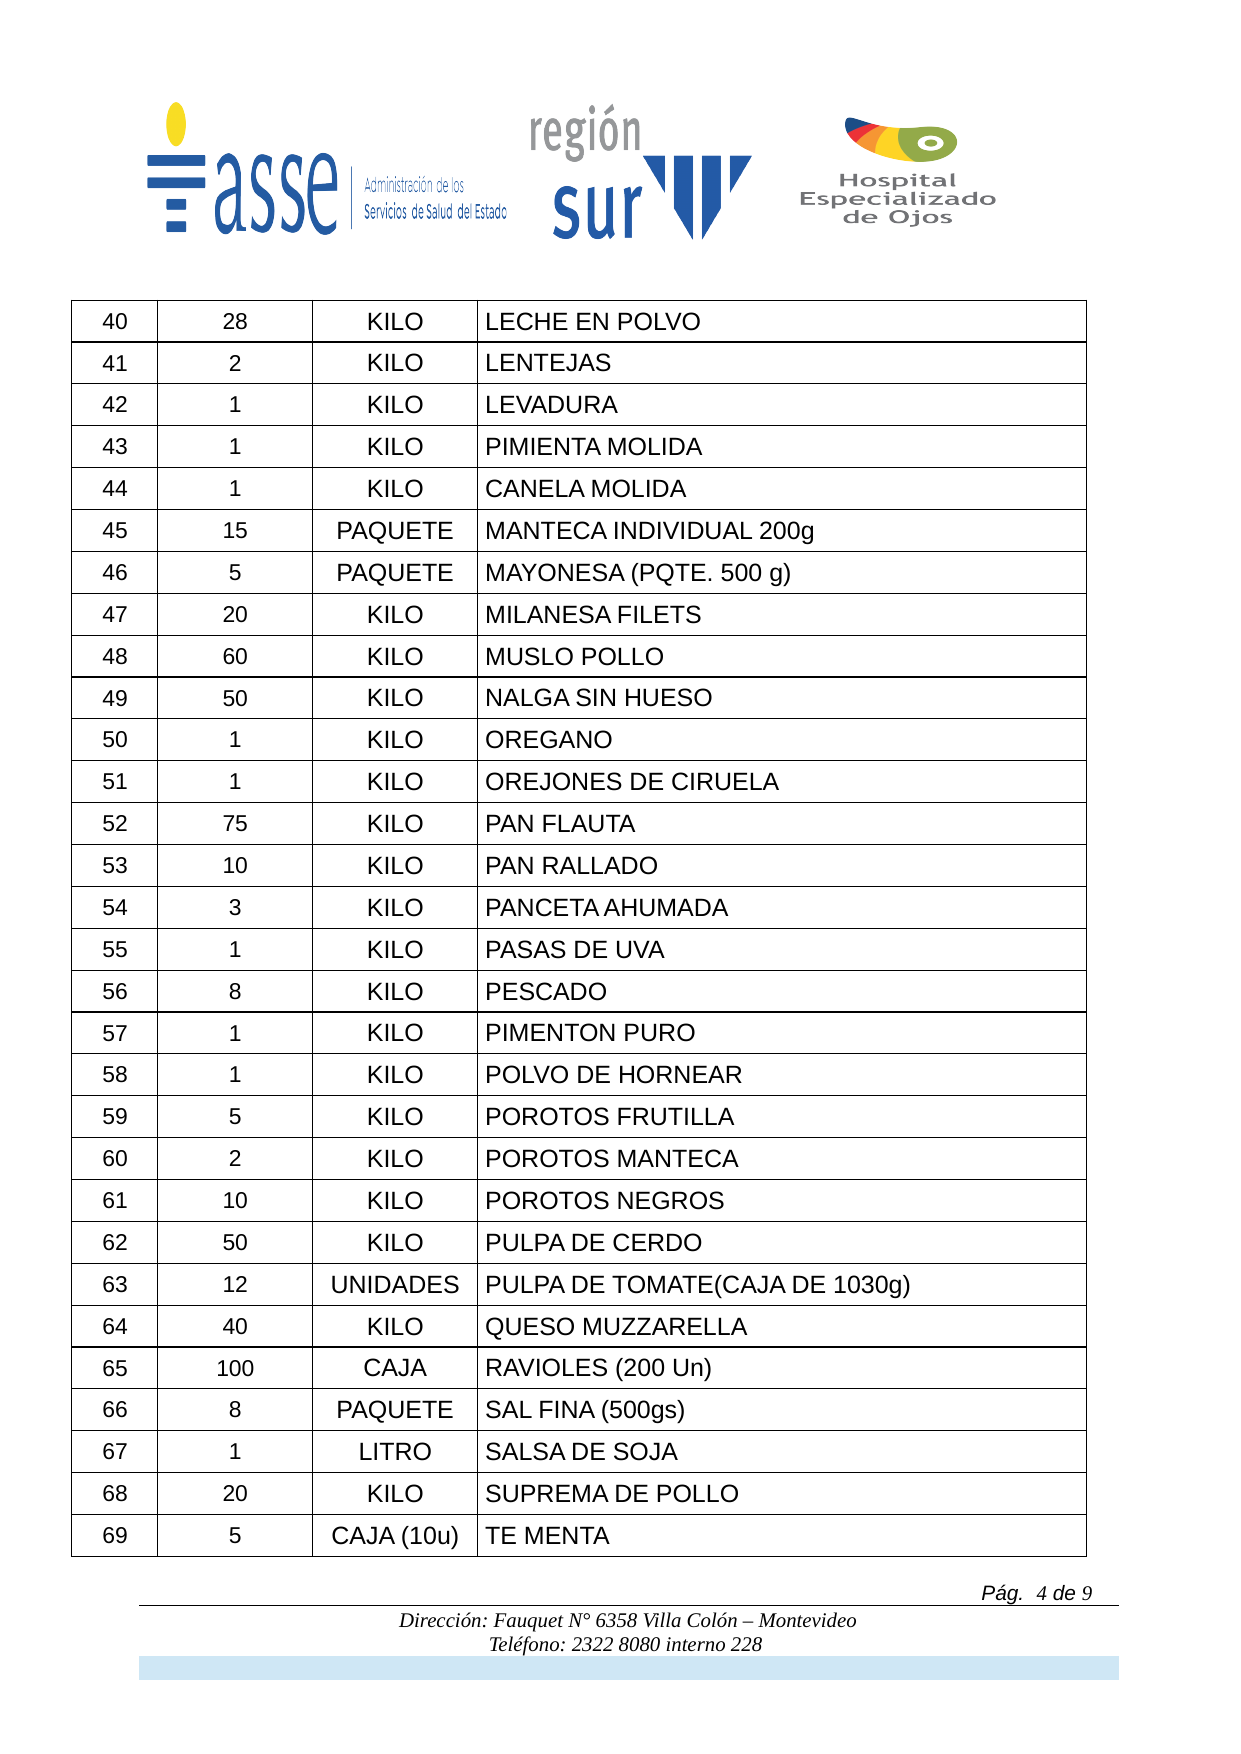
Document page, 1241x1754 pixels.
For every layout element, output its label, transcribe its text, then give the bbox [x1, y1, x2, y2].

table_cell 45 [72, 510, 157, 551]
table_cell KILO [313, 426, 477, 467]
table_cell SAL FINA (500gs) [478, 1389, 1086, 1430]
table_cell 20 [158, 1473, 312, 1514]
table_cell 57 [72, 1013, 157, 1053]
table_cell 5 [158, 1515, 312, 1556]
table_cell 41 [72, 343, 157, 383]
table_cell 15 [158, 510, 312, 551]
table_cell 2 [158, 343, 312, 383]
table_cell 10 [158, 1180, 312, 1221]
table_cell UNIDADES [313, 1264, 477, 1304]
table_cell 50 [158, 678, 312, 718]
table_cell KILO [313, 343, 477, 383]
table_cell KILO [313, 803, 477, 844]
table_cell 1 [158, 468, 312, 509]
picture [147, 102, 507, 235]
table_cell CAJA [313, 1348, 477, 1388]
table_cell 56 [72, 971, 157, 1011]
table_cell 44 [72, 468, 157, 509]
table_cell KILO [313, 1180, 477, 1221]
table_cell PESCADO [478, 971, 1086, 1011]
table_cell 63 [72, 1264, 157, 1304]
table_cell PAQUETE [313, 552, 477, 593]
table_cell 10 [158, 845, 312, 886]
table_cell 51 [72, 761, 157, 802]
table_cell 100 [158, 1348, 312, 1388]
table_cell MAYONESA (PQTE. 500 g) [478, 552, 1086, 593]
table_cell KILO [313, 1306, 477, 1346]
table_cell POROTOS FRUTILLA [478, 1096, 1086, 1137]
table_cell LECHE EN POLVO [478, 301, 1086, 341]
table_cell 75 [158, 803, 312, 844]
table_cell NALGA SIN HUESO [478, 678, 1086, 718]
table_cell 28 [158, 301, 312, 341]
table_cell 54 [72, 887, 157, 928]
table_cell 69 [72, 1515, 157, 1556]
table_cell KILO [313, 719, 477, 760]
picture [530, 103, 752, 240]
table_cell PAQUETE [313, 1389, 477, 1430]
table_cell KILO [313, 845, 477, 886]
table_cell 47 [72, 594, 157, 634]
table_cell KILO [313, 1473, 477, 1514]
table_cell LITRO [313, 1431, 477, 1472]
table_cell 1 [158, 1054, 312, 1095]
table_cell 50 [72, 719, 157, 760]
table_cell 58 [72, 1054, 157, 1095]
table_cell 3 [158, 887, 312, 928]
table_cell QUESO MUZZARELLA [478, 1306, 1086, 1346]
table_cell 67 [72, 1431, 157, 1472]
table_cell KILO [313, 1013, 477, 1053]
table_cell KILO [313, 929, 477, 969]
table_cell KILO [313, 1096, 477, 1137]
table_cell 40 [158, 1306, 312, 1346]
table_cell OREGANO [478, 719, 1086, 760]
table_cell 20 [158, 594, 312, 634]
table_cell 52 [72, 803, 157, 844]
table_cell 62 [72, 1222, 157, 1263]
picture [781, 105, 1018, 240]
table_cell KILO [313, 887, 477, 928]
table_cell KILO [313, 1054, 477, 1095]
table_cell 40 [72, 301, 157, 341]
table_cell 5 [158, 552, 312, 593]
table_cell 66 [72, 1389, 157, 1430]
table_cell RAVIOLES (200 Un) [478, 1348, 1086, 1388]
table_cell CANELA MOLIDA [478, 468, 1086, 509]
table_cell CAJA (10u) [313, 1515, 477, 1556]
table_cell PASAS DE UVA [478, 929, 1086, 969]
table_cell 43 [72, 426, 157, 467]
table_cell SALSA DE SOJA [478, 1431, 1086, 1472]
table_cell 48 [72, 636, 157, 676]
table_cell KILO [313, 971, 477, 1011]
table_cell PULPA DE TOMATE(CAJA DE 1030g) [478, 1264, 1086, 1304]
table_cell 46 [72, 552, 157, 593]
table_cell TE MENTA [478, 1515, 1086, 1556]
table_cell POROTOS MANTECA [478, 1138, 1086, 1179]
table_cell KILO [313, 301, 477, 341]
table_cell MUSLO POLLO [478, 636, 1086, 676]
table_cell 1 [158, 384, 312, 425]
table_cell 60 [158, 636, 312, 676]
table_cell LENTEJAS [478, 343, 1086, 383]
table_cell LEVADURA [478, 384, 1086, 425]
table_cell KILO [313, 468, 477, 509]
table_cell POLVO DE HORNEAR [478, 1054, 1086, 1095]
table_cell KILO [313, 678, 477, 718]
table_cell 12 [158, 1264, 312, 1304]
table_cell PAN RALLADO [478, 845, 1086, 886]
table_cell 8 [158, 971, 312, 1011]
table_cell SUPREMA DE POLLO [478, 1473, 1086, 1514]
table_cell 61 [72, 1180, 157, 1221]
table_cell MANTECA INDIVIDUAL 200g [478, 510, 1086, 551]
table_cell 68 [72, 1473, 157, 1514]
table_cell 64 [72, 1306, 157, 1346]
table_cell OREJONES DE CIRUELA [478, 761, 1086, 802]
table_cell 55 [72, 929, 157, 969]
table_cell POROTOS NEGROS [478, 1180, 1086, 1221]
table_cell KILO [313, 384, 477, 425]
table_cell 1 [158, 719, 312, 760]
table_cell 65 [72, 1348, 157, 1388]
table_cell KILO [313, 636, 477, 676]
table_cell 53 [72, 845, 157, 886]
table_cell 60 [72, 1138, 157, 1179]
table_cell KILO [313, 594, 477, 634]
table_cell 1 [158, 1013, 312, 1053]
table_cell 42 [72, 384, 157, 425]
table_cell 50 [158, 1222, 312, 1263]
table_cell 5 [158, 1096, 312, 1137]
table_cell PIMIENTA MOLIDA [478, 426, 1086, 467]
table_cell PIMENTON PURO [478, 1013, 1086, 1053]
table_cell KILO [313, 1138, 477, 1179]
table_cell PULPA DE CERDO [478, 1222, 1086, 1263]
table_cell PANCETA AHUMADA [478, 887, 1086, 928]
table_cell PAN FLAUTA [478, 803, 1086, 844]
table_cell PAQUETE [313, 510, 477, 551]
table_cell 1 [158, 1431, 312, 1472]
table_cell 1 [158, 929, 312, 969]
table_cell MILANESA FILETS [478, 594, 1086, 634]
table_cell KILO [313, 761, 477, 802]
table_cell 59 [72, 1096, 157, 1137]
table_cell 49 [72, 678, 157, 718]
table_cell KILO [313, 1222, 477, 1263]
table_cell 8 [158, 1389, 312, 1430]
table_cell 1 [158, 761, 312, 802]
table_cell 2 [158, 1138, 312, 1179]
table_cell 1 [158, 426, 312, 467]
